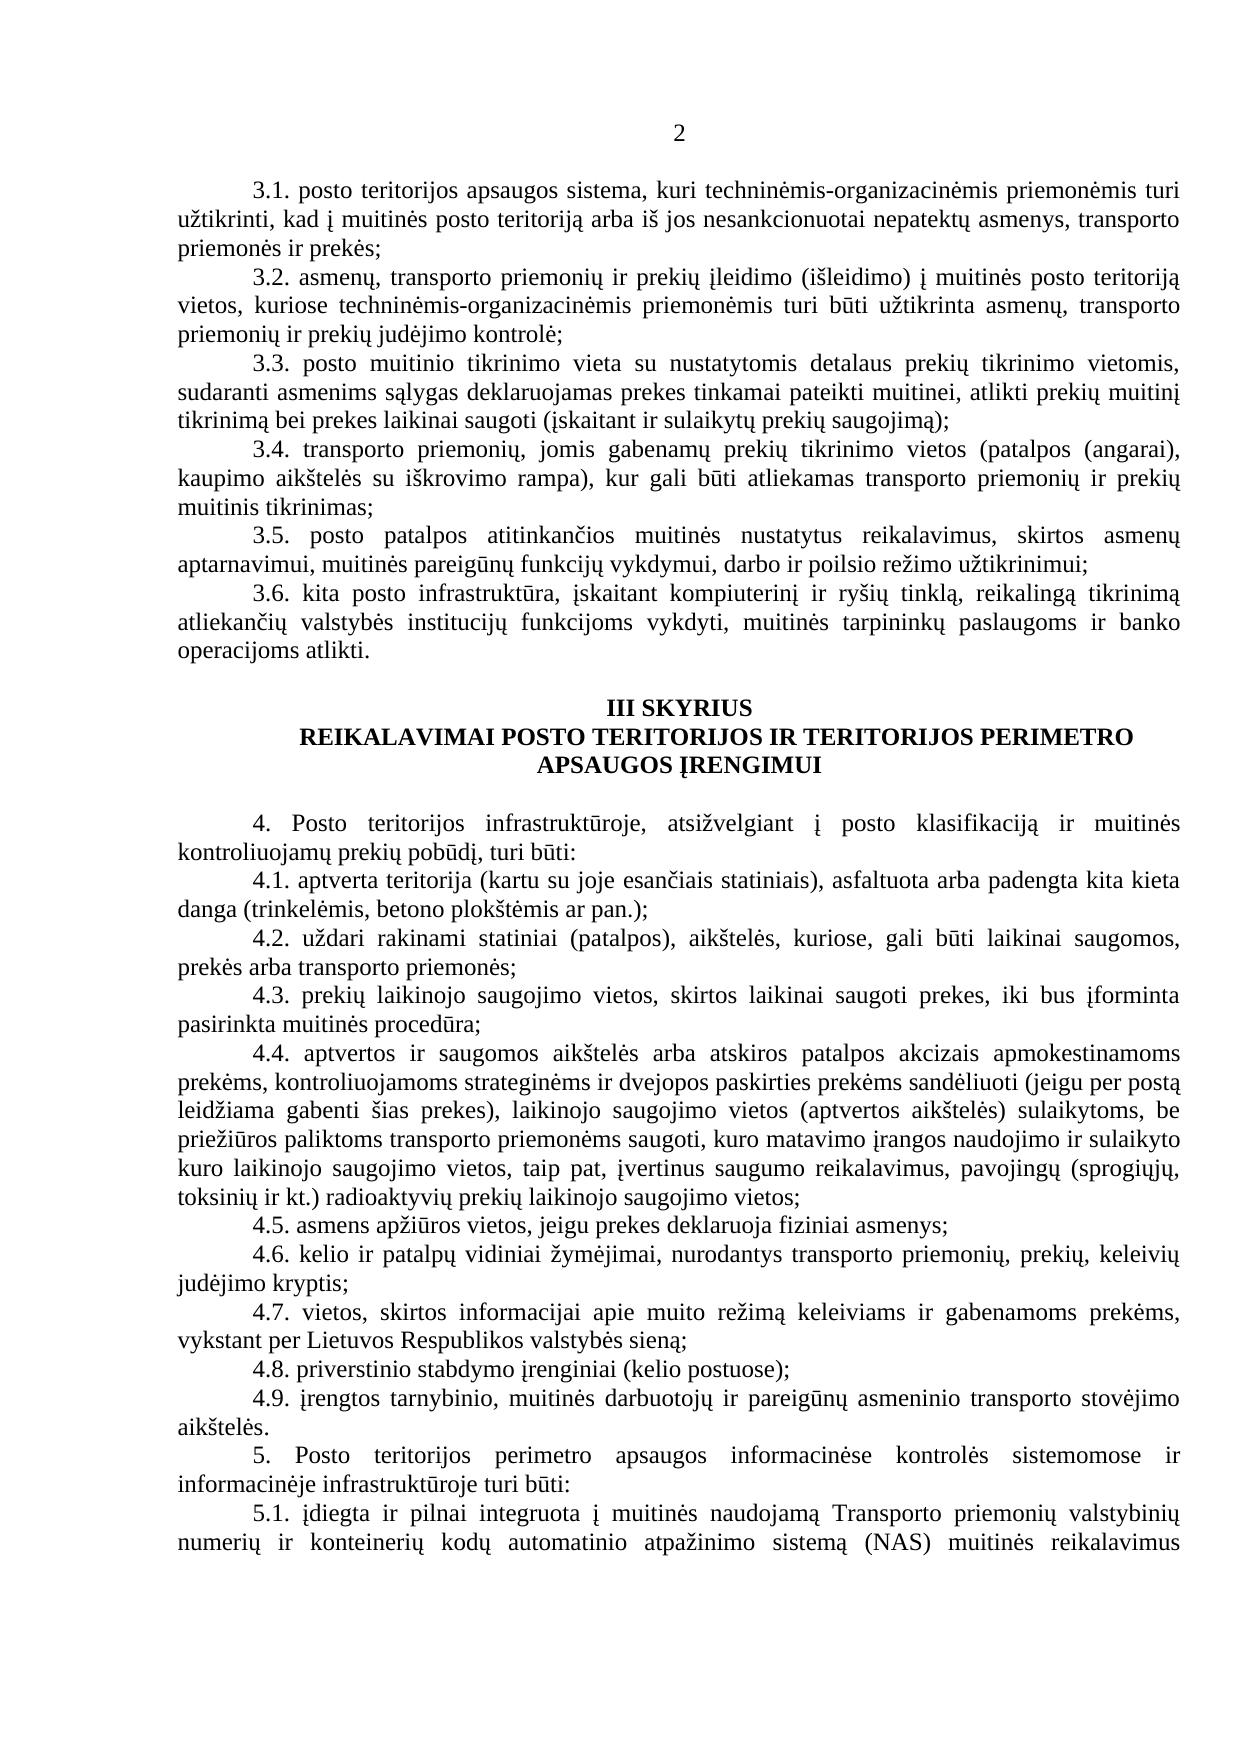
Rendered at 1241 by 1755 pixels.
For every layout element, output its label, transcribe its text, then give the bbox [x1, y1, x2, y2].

text 4.4. aptvertos ir saugomos aikštelės arba atskiros patalpos akcizais apmokestinamoms prekėms, kontroliuojamoms strateginėms ir dvejopos paskirties prekėms sandėliuoti (jeigu per postą leidžiama gabenti šias prekes), laikinojo saugojimo vietos (aptvertos aikštelės) sulaikytoms, be priežiūros paliktoms transporto priemonėms saugoti, kuro matavimo įrangos naudojimo ir sulaikyto kuro laikinojo saugojimo vietos, taip pat, įvertinus saugumo reikalavimus, pavojingų (sprogiųjų, toksinių ir kt.) radioaktyvių prekių laikinojo saugojimo vietos; [177, 1038, 1181, 1211]
text 3.1. posto teritorijos apsaugos sistema, kuri techninėmis-organizacinėmis priemonėmis turi užtikrinti, kad į muitinės posto teritoriją arba iš jos nesankcionuotai nepatektų asmenys, transporto priemonės ir prekės; [177, 176, 1181, 262]
text 4.1. aptverta teritorija (kartu su joje esančiais statiniais), asfaltuota arba padengta kita kieta danga (trinkelėmis, betono plokštėmis ar pan.); [177, 866, 1181, 923]
text 4.7. vietos, skirtos informacijai apie muito režimą keleiviams ir gabenamoms prekėms, vykstant per Lietuvos Respublikos valstybės sieną; [177, 1297, 1181, 1354]
text III SKYRIUS [177, 693, 1181, 722]
text 3.4. transporto priemonių, jomis gabenamų prekių tikrinimo vietos (patalpos (angarai), kaupimo aikštelės su iškrovimo rampa), kur gali būti atliekamas transporto priemonių ir prekių muitinis tikrinimas; [177, 434, 1181, 521]
text 5. Posto teritorijos perimetro apsaugos informacinėse kontrolės sistemomose ir informacinėje infrastruktūroje turi būti: [177, 1441, 1181, 1498]
text 4. Posto teritorijos infrastruktūroje, atsižvelgiant į posto klasifikaciją ir muitinės kontroliuojamų prekių pobūdį, turi būti: [177, 808, 1181, 866]
text 4.8. priverstinio stabdymo įrenginiai (kelio postuose); [177, 1354, 1181, 1383]
text REIKALAVIMAI POSTO TERITORIJOS IR TERITORIJOS PERIMETRO APSAUGOS ĮRENGIMUI [177, 722, 1181, 779]
text 3.3. posto muitinio tikrinimo vieta su nustatytomis detalaus prekių tikrinimo vietomis, sudaranti asmenims sąlygas deklaruojamas prekes tinkamai pateikti muitinei, atlikti prekių muitinį tikrinimą bei prekes laikinai saugoti (įskaitant ir sulaikytų prekių saugojimą); [177, 348, 1181, 434]
text 3.2. asmenų, transporto priemonių ir prekių įleidimo (išleidimo) į muitinės posto teritoriją vietos, kuriose techninėmis-organizacinėmis priemonėmis turi būti užtikrinta asmenų, transporto priemonių ir prekių judėjimo kontrolė; [177, 262, 1181, 348]
text 5.1. įdiegta ir pilnai integruota į muitinės naudojamą Transporto priemonių valstybinių numerių ir konteinerių kodų automatinio atpažinimo sistemą (NAS) muitinės reikalavimus [177, 1498, 1181, 1556]
text 4.9. įrengtos tarnybinio, muitinės darbuotojų ir pareigūnų asmeninio transporto stovėjimo aikštelės. [177, 1383, 1181, 1441]
text 4.6. kelio ir patalpų vidiniai žymėjimai, nurodantys transporto priemonių, prekių, keleivių judėjimo kryptis; [177, 1239, 1181, 1297]
text 4.2. uždari rakinami statiniai (patalpos), aikštelės, kuriose, gali būti laikinai saugomos, prekės arba transporto priemonės; [177, 923, 1181, 981]
text 3.5. posto patalpos atitinkančios muitinės nustatytus reikalavimus, skirtos asmenų aptarnavimui, muitinės pareigūnų funkcijų vykdymui, darbo ir poilsio režimo užtikrinimui; [177, 521, 1181, 578]
text 4.3. prekių laikinojo saugojimo vietos, skirtos laikinai saugoti prekes, iki bus įforminta pasirinkta muitinės procedūra; [177, 981, 1181, 1038]
text 4.5. asmens apžiūros vietos, jeigu prekes deklaruoja fiziniai asmenys; [177, 1211, 1181, 1239]
text 3.6. kita posto infrastruktūra, įskaitant kompiuterinį ir ryšių tinklą, reikalingą tikrinimą atliekančių valstybės institucijų funkcijoms vykdyti, muitinės tarpininkų paslaugoms ir banko operacijoms atlikti. [177, 578, 1181, 664]
